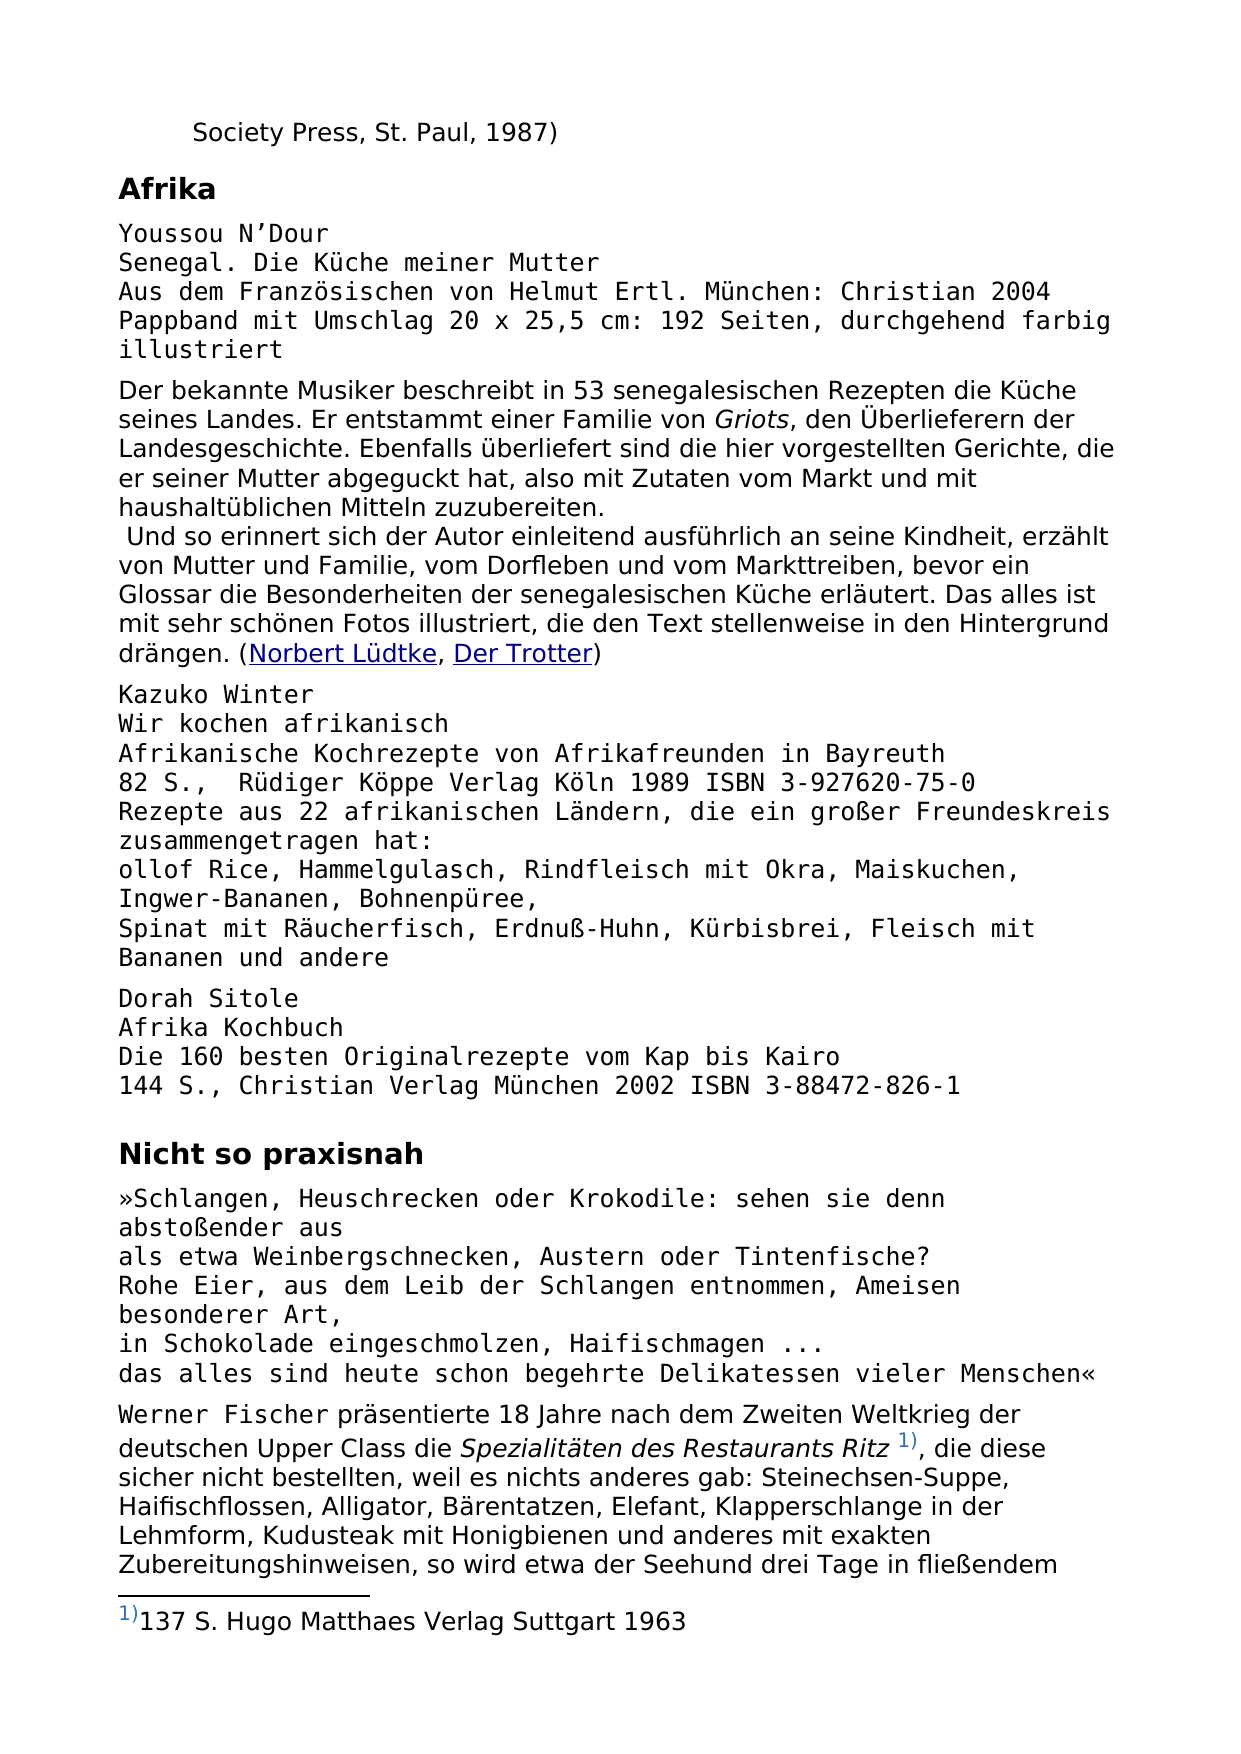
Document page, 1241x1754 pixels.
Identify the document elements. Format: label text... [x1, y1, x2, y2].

text Youssou N’Dour Senegal. Die Küche meiner Mutter Aus dem Französischen von Helmut Ertl. München: Christian 2004 Pappband mit Umschlag 20 x 25,5 cm: 192 Seiten, durchgehend farbig illustriert [118, 219, 1122, 364]
text Werner Fischer präsentierte 18 Jahre nach dem Zweiten Weltkrieg der deutschen Upper Class die Spezialitäten des Restaurants Ritz , die diese sicher nicht bestellten, weil es nichts anderes gab: Steinechsen-Suppe, Haifischflossen, Alligator, Bärentatzen, Elefant, Klapperschlange in der Lehmform, Kudusteak mit Honigbienen und anderes mit exakten Zubereitungshinweisen, so wird etwa der Seehund drei Tage in fließendem [118, 1400, 1122, 1580]
subtitle Nicht so praxisnah [118, 1137, 1122, 1171]
text Dorah Sitole Afrika Kochbuch Die 160 besten Originalrezepte vom Kap bis Kairo 144 S., Christian Verlag München 2002 ISBN 3-88472-826-1 [118, 984, 1122, 1101]
text 137 S. Hugo Matthaes Verlag Suttgart 1963 [118, 1602, 1122, 1636]
text »Schlangen, Heuschrecken oder Krokodile: sehen sie denn abstoßender aus als etwa Weinbergschnecken, Austern oder Tintenfische? Rohe Eier, aus dem Leib der Schlangen entnommen, Ameisen besonderer Art, in Schokolade eingeschmolzen, Haifischmagen ... das alles sind heute schon begehrte Delikatessen vieler Menschen« [118, 1184, 1122, 1388]
text Kazuko Winter Wir kochen afrikanisch Afrikanische Kochrezepte von Afrikafreunden in Bayreuth 82 S., Rüdiger Köppe Verlag Köln 1989 ISBN 3-927620-75-0 Rezepte aus 22 afrikanischen Ländern, die ein großer Freundeskreis zusammengetragen hat: ollof Rice, Hammelgulasch, Rindfleisch mit Okra, Maiskuchen, Ingwer-Bananen, Bohnenpüree, Spinat mit Räucherfisch, Erdnuß-Huhn, Kürbisbrei, Fleisch mit Bananen und andere [118, 681, 1122, 972]
text Der bekannte Musiker beschreibt in 53 senegalesischen Rezepten die Küche seines Landes. Er entstammt einer Familie von Griots, den Überlieferern der Landesgeschichte. Ebenfalls überliefert sind die hier vorgestellten Gerichte, die er seiner Mutter abgeguckt hat, also mit Zutaten vom Markt und mit haushaltüblichen Mitteln zuzubereiten. Und so erinnert sich der Autor einleitend ausführlich an seine Kindheit, erzählt von Mutter und Familie, vom Dorfleben und vom Markttreiben, bevor ein Glossar die Besonderheiten der senegalesischen Küche erläutert. Das alles ist mit sehr schönen Fotos illustriert, die den Text stellenweise in den Hintergrund drängen. (Norbert Lüdtke, Der Trotter) [118, 376, 1122, 668]
list Society Press, St. Paul, 1987) [177, 118, 1122, 147]
subtitle Afrika [118, 172, 1122, 206]
